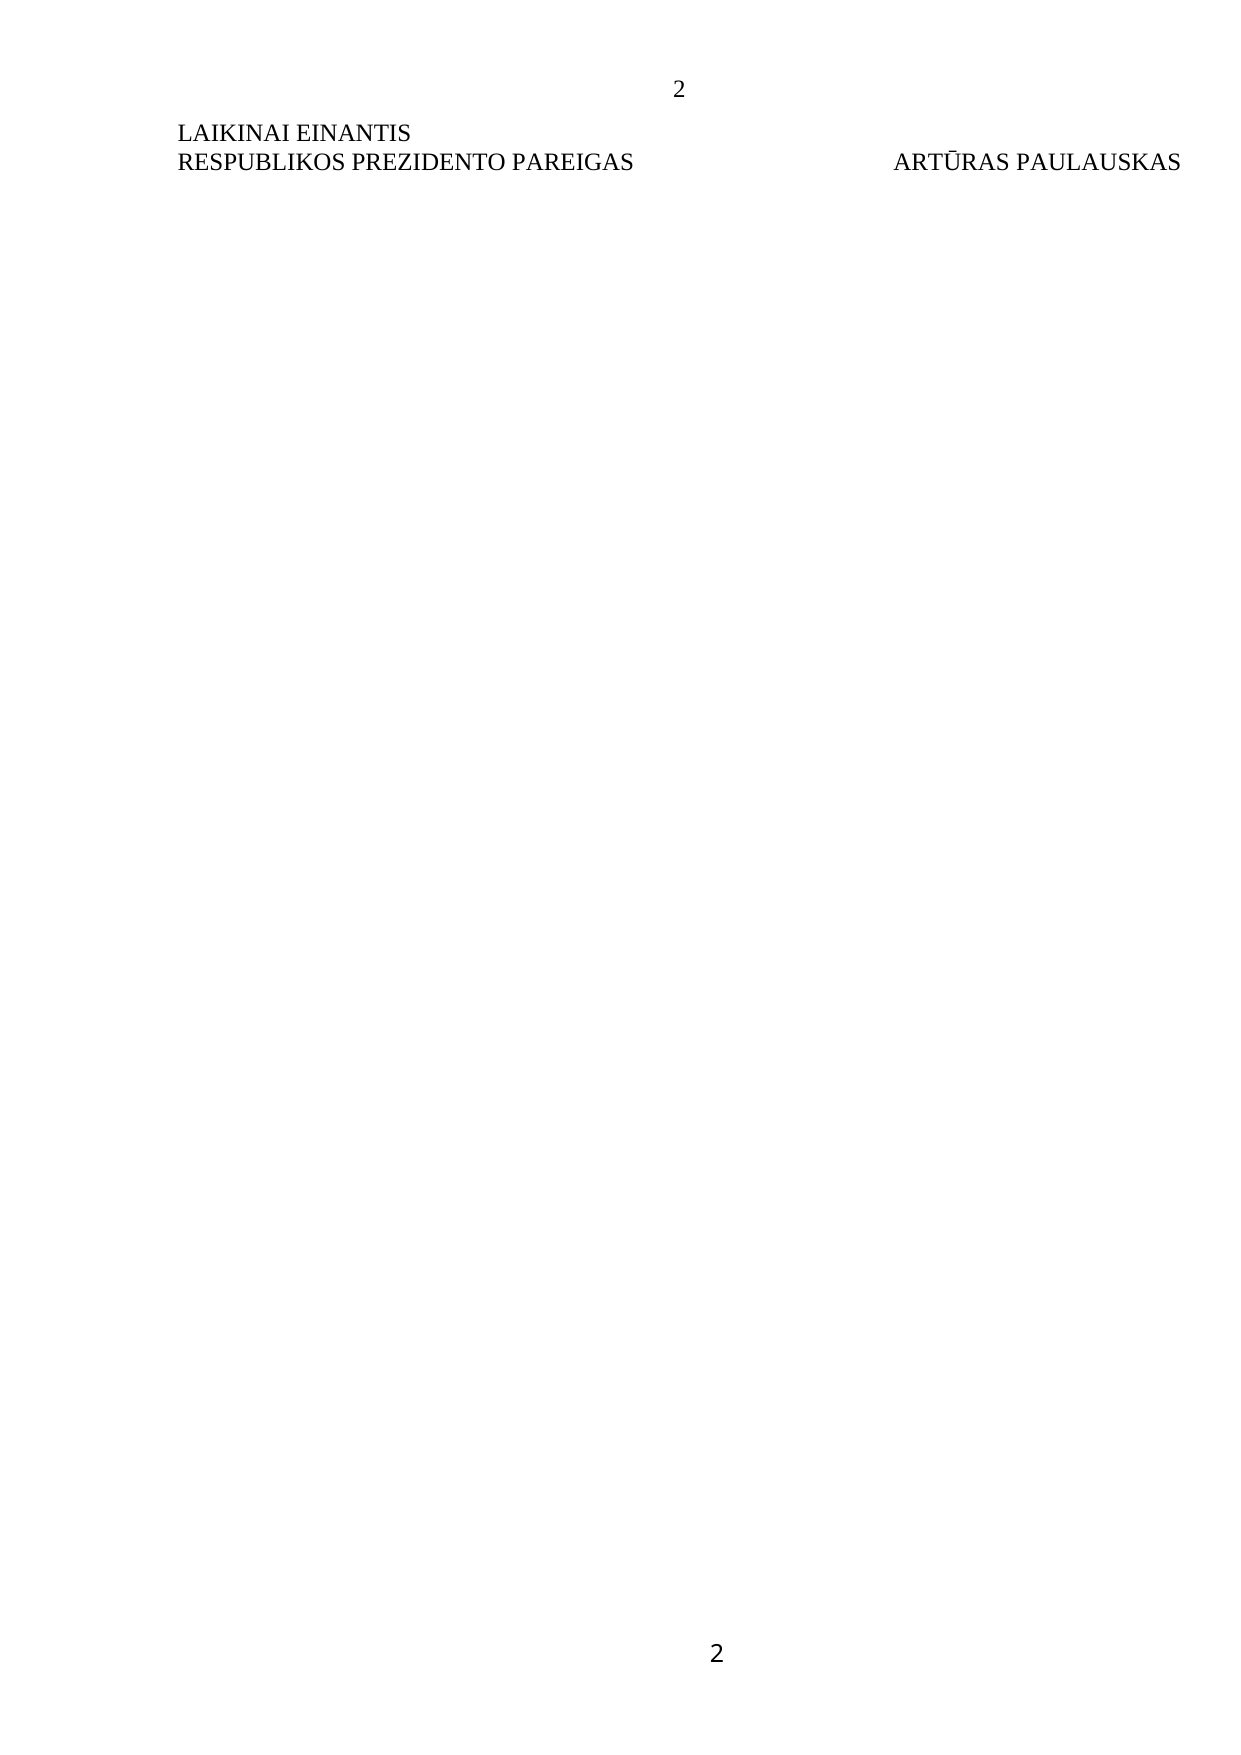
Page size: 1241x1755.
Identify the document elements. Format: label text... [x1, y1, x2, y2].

text RESPUBLIKOS PREZIDENTO PAREIGAS ARTŪRAS PAULAUSKAS [177, 147, 1181, 176]
text LAIKINAI EINANTIS [177, 118, 1181, 147]
